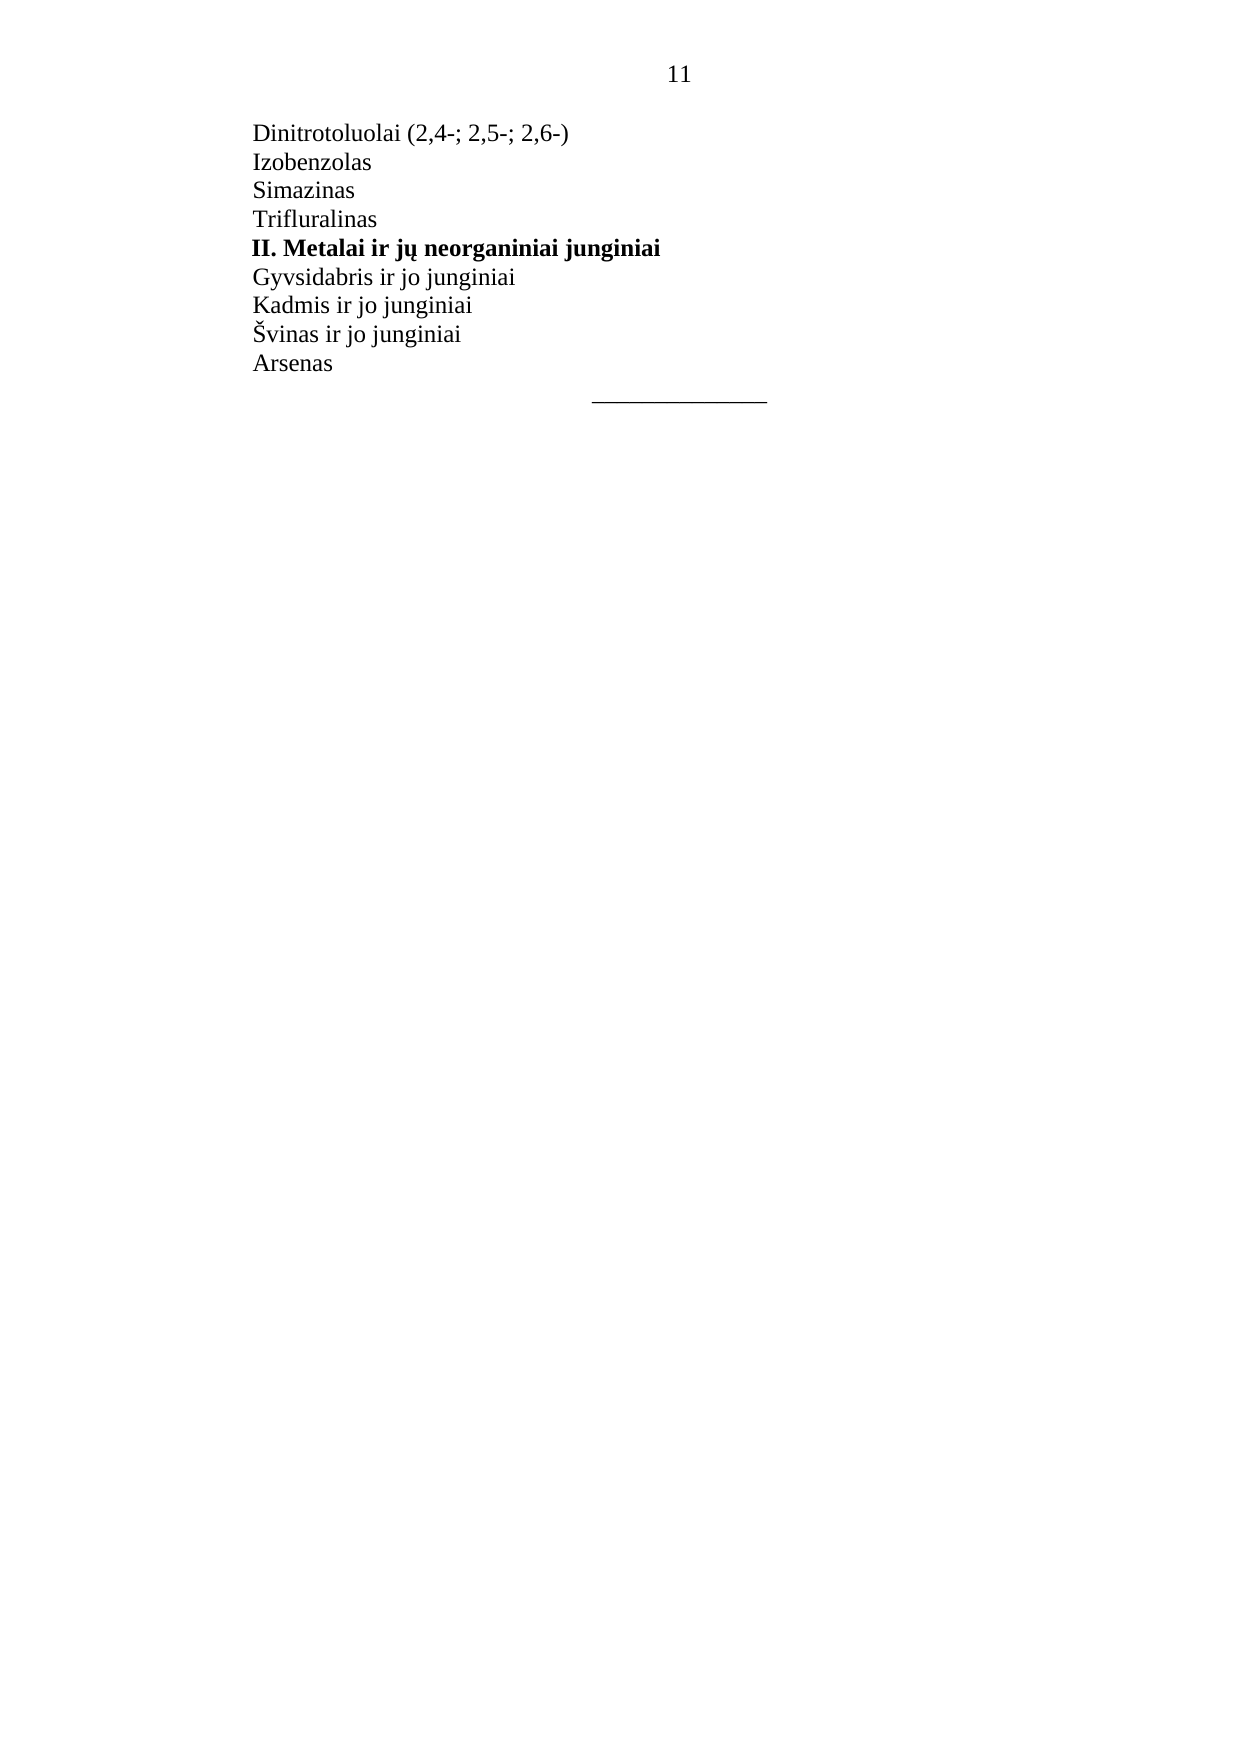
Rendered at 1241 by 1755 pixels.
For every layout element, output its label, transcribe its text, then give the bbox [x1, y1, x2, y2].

text Dinitrotoluolai (2,4-; 2,5-; 2,6-) [177, 118, 1181, 147]
text Gyvsidabris ir jo junginiai [177, 262, 1181, 291]
text II. Metalai ir jų neorganiniai junginiai [177, 233, 1181, 262]
text Švinas ir jo junginiai [177, 319, 1181, 348]
text Trifluralinas [177, 204, 1181, 233]
text Arsenas [177, 348, 1181, 377]
text ______________ [177, 377, 1181, 406]
text Kadmis ir jo junginiai [177, 291, 1181, 319]
text Izobenzolas [177, 147, 1181, 176]
text Simazinas [177, 176, 1181, 204]
